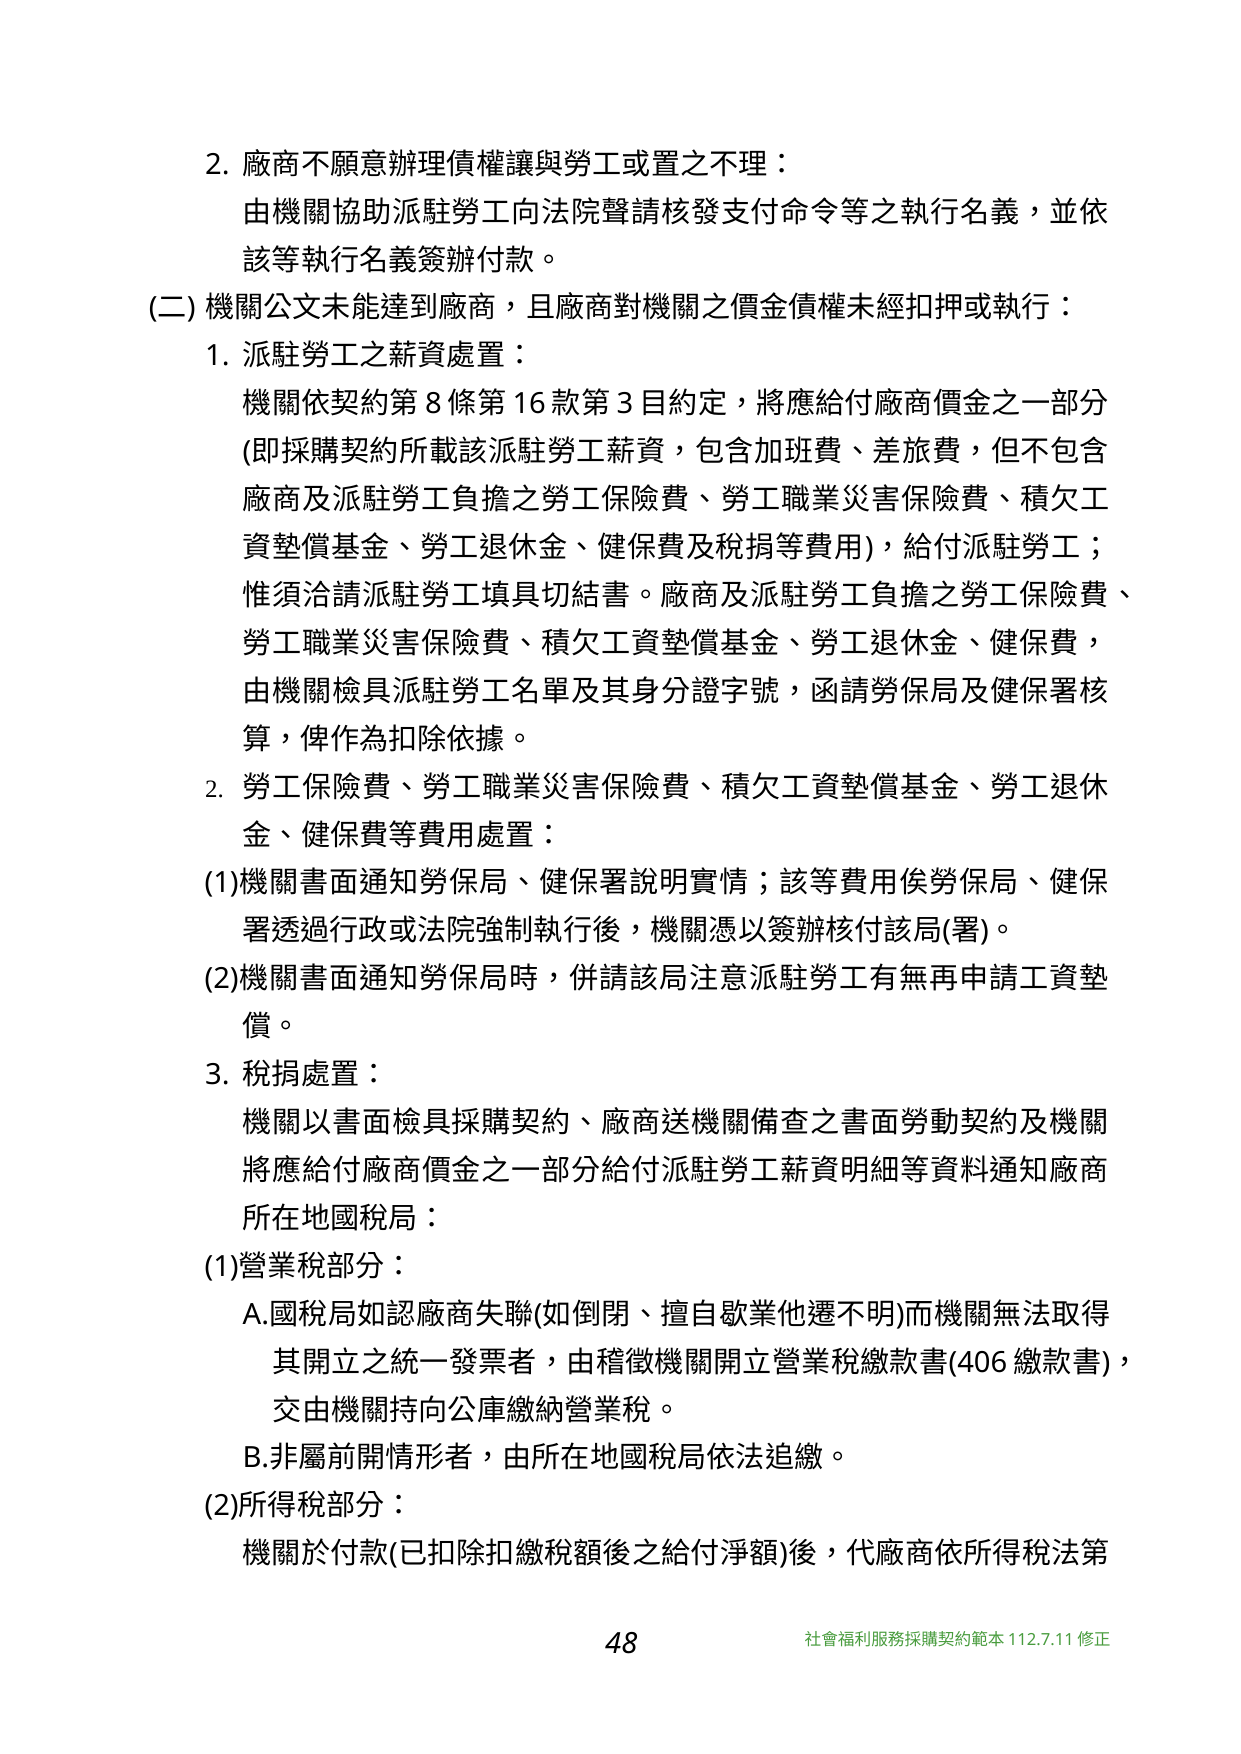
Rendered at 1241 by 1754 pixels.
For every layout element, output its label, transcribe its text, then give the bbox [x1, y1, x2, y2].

text 機關於付款(已扣除扣繳稅額後之給付淨額)後，代廠商依所得稅法第 [242, 1525, 1110, 1573]
list 機關公文未能達到廠商，且廠商對機關之價金債權未經扣押或執行： [149, 279, 1110, 327]
list 勞工保險費、勞工職業災害保險費、積欠工資墊償基金、勞工退休金、健保費等費用處置： [205, 759, 1110, 854]
list 稅捐處置： [205, 1046, 1110, 1094]
text (1)機關書面通知勞保局、健保署說明實情；該等費用俟勞保局、健保署透過行政或法院強制執行後，機關憑以簽辦核付該局(署)。 [204, 854, 1110, 950]
list 廠商不願意辦理債權讓與勞工或置之不理： [205, 136, 1110, 184]
text (1)營業稅部分： [204, 1238, 1110, 1286]
text B.非屬前開情形者，由所在地國稅局依法追繳。 [242, 1429, 1110, 1477]
list 派駐勞工之薪資處置： [205, 327, 1110, 375]
text 機關依契約第8條第16款第3目約定，將應給付廠商價金之一部分(即採購契約所載該派駐勞工薪資，包含加班費、差旅費，但不包含廠商及派駐勞工負擔之勞工保險費、勞工職業災害保險費、積欠工資墊償基金、勞工退休金、健保費及稅捐等費用)，給付派駐勞工；惟須洽請派駐勞工填具切結書。廠商及派駐勞工負擔之勞工保險費、勞工職業災害保險費、積欠工資墊償基金、勞工退休金、健保費，由機關檢具派駐勞工名單及其身分證字號，函請勞保局及健保署核算，俾作為扣除依據。 [242, 375, 1110, 759]
text 機關以書面檢具採購契約、廠商送機關備查之書面勞動契約及機關將應給付廠商價金之一部分給付派駐勞工薪資明細等資料通知廠商所在地國稅局： [242, 1094, 1110, 1238]
text A.國稅局如認廠商失聯(如倒閉、擅自歇業他遷不明)而機關無法取得其開立之統一發票者，由稽徵機關開立營業稅繳款書(406繳款書)，交由機關持向公庫繳納營業稅。 [242, 1286, 1110, 1429]
text (2)機關書面通知勞保局時，併請該局注意派駐勞工有無再申請工資墊償。 [204, 950, 1110, 1046]
text 由機關協助派駐勞工向法院聲請核發支付命令等之執行名義，並依該等執行名義簽辦付款。 [242, 184, 1110, 279]
text (2)所得稅部分： [204, 1477, 1110, 1525]
